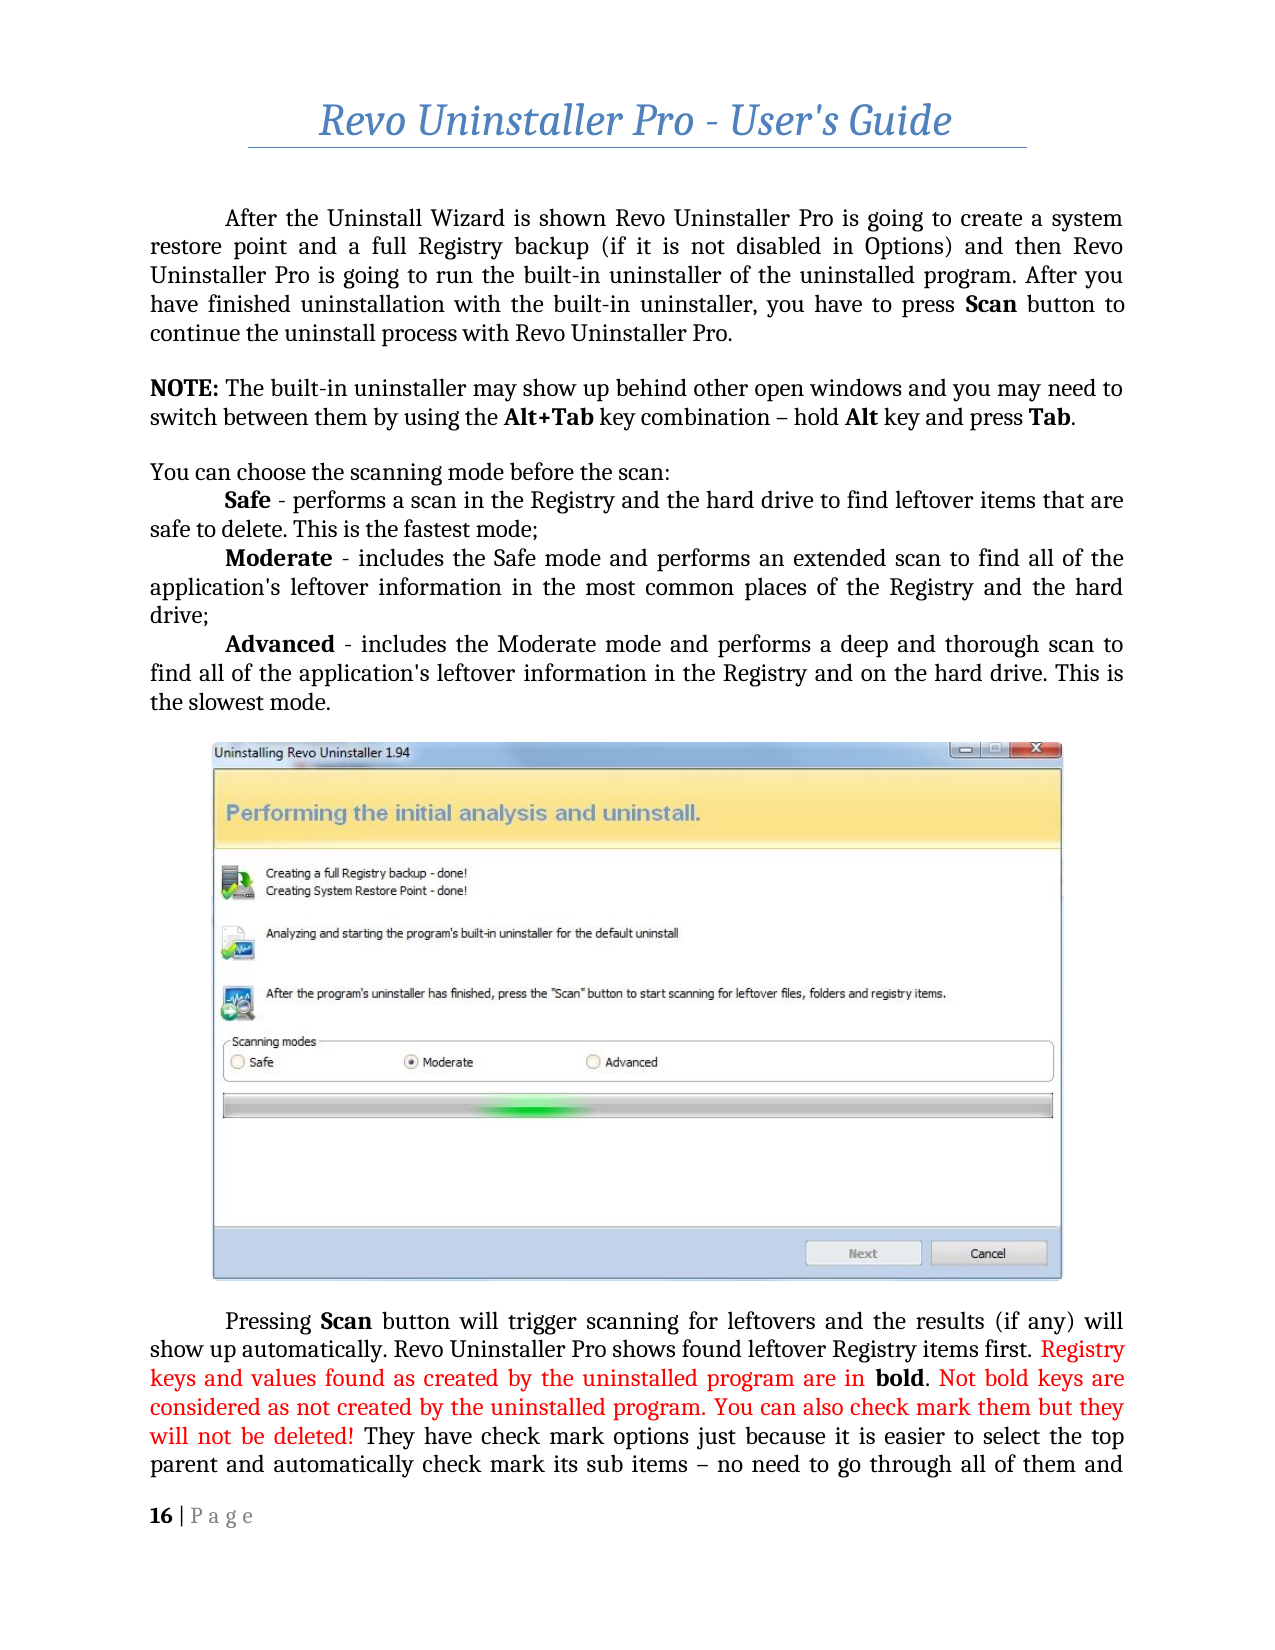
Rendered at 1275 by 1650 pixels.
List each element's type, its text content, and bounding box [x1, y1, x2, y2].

text Pressing Scan button will trigger scanning for leftovers and the results (if any) will show up automatically. Revo Uninstaller Pro shows found leftover Registry items first. Registry keys and values found as created by the uninstalled program are in bold. Not bold keys are considered as not created by the uninstalled program. You can also check mark them but they will not be deleted! They have check mark options just because it is easier to select the top parent and automatically check mark its sub items – no need to go through all of them and [150, 1307, 1125, 1479]
text Safe - performs a scan in the Registry and the hard drive to find leftover items that are safe to delete. This is the fastest mode; [150, 486, 1125, 544]
text NOTE: The built-in uninstaller may show up behind other open windows and you may need to switch between them by using the Alt+Tab key combination – hold Alt key and press Tab. [150, 374, 1125, 431]
text After the Uninstall Wizard is shown Revo Uninstaller Pro is going to create a system restore point and a full Registry backup (if it is not disabled in Options) and then Revo Uninstaller Pro is going to run the built-in uninstaller of the uninstalled program. After you have finished uninstallation with the built-in uninstaller, you have to press Scan button to continue the uninstall process with Revo Uninstaller Pro. [150, 203, 1125, 347]
text You can choose the scanning mode before the scan: [150, 457, 1125, 486]
text Advanced - includes the Moderate mode and performs a deep and thorough scan to find all of the application's leftover information in the Registry and on the hard drive. This is the slowest mode. [150, 630, 1125, 716]
text Moderate - includes the Safe mode and performs an extended scan to find all of the application's leftover information in the most common places of the Registry and the hard drive; [150, 544, 1125, 630]
